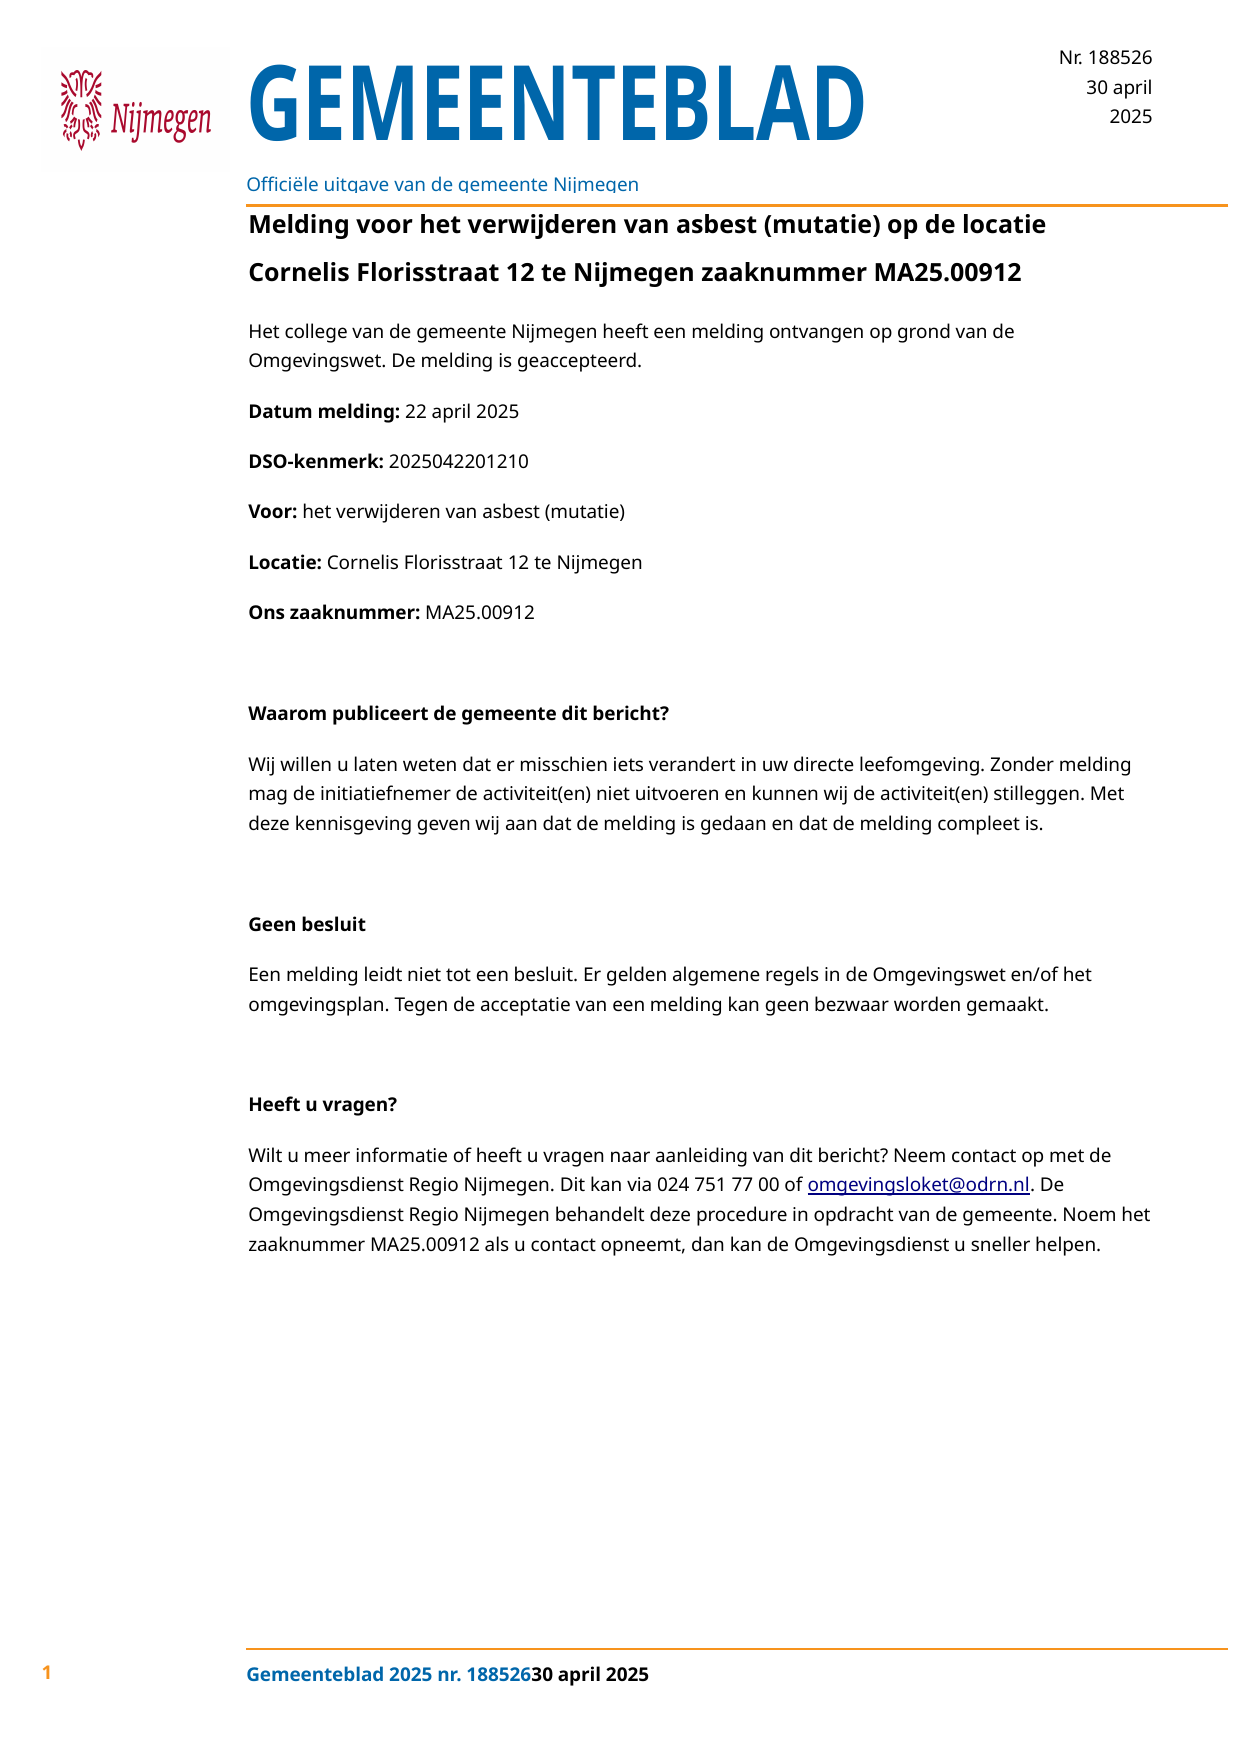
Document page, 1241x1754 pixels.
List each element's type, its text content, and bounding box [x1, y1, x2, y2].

text Melding voor het verwijderen van asbest (mutatie) op de locatie Cornelis Florisstraat 12 te Nijmegen zaaknummer MA25.00912 [248, 207, 1152, 288]
picture [41, 47, 231, 172]
text DSO-kenmerk: 2025042201210 [248, 448, 1152, 474]
text Ons zaaknummer: MA25.00912 [248, 599, 1152, 625]
text Geen besluit [248, 911, 1152, 937]
text Het college van de gemeente Nijmegen heeft een melding ontvangen op grond van de Omgevingswet. De melding is geaccepteerd. [248, 318, 1152, 373]
text Een melding leidt niet tot een besluit. Er gelden algemene regels in de Omgevingswet en/of het omgevingsplan. Tegen de acceptatie van een melding kan geen bezwaar worden gemaakt. [248, 961, 1152, 1017]
text Datum melding: 22 april 2025 [248, 398, 1152, 424]
text Heeft u vragen? [248, 1092, 1152, 1117]
text Wilt u meer informatie of heeft u vragen naar aanleiding van dit bericht? Neem contact op met de Omgevingsdienst Regio Nijmegen. Dit kan via 024 751 77 00 of omgevingsloket@odrn.nl. De Omgevingsdienst Regio Nijmegen behandelt deze procedure in opdracht van de gemeente. Noem het zaaknummer MA25.00912 als u contact opneemt, dan kan de Omgevingsdienst u sneller helpen. [248, 1142, 1152, 1257]
text Voor: het verwijderen van asbest (mutatie) [248, 499, 1152, 524]
text Wij willen u laten weten dat er misschien iets verandert in uw directe leefomgeving. Zonder melding mag de initiatiefnemer de activiteit(en) niet uitvoeren en kunnen wij de activiteit(en) stilleggen. Met deze kennisgeving geven wij aan dat de melding is gedaan en dat de melding compleet is. [248, 751, 1152, 836]
text Locatie: Cornelis Florisstraat 12 te Nijmegen [248, 549, 1152, 575]
text Waarom publiceert de gemeente dit bericht? [248, 700, 1152, 726]
